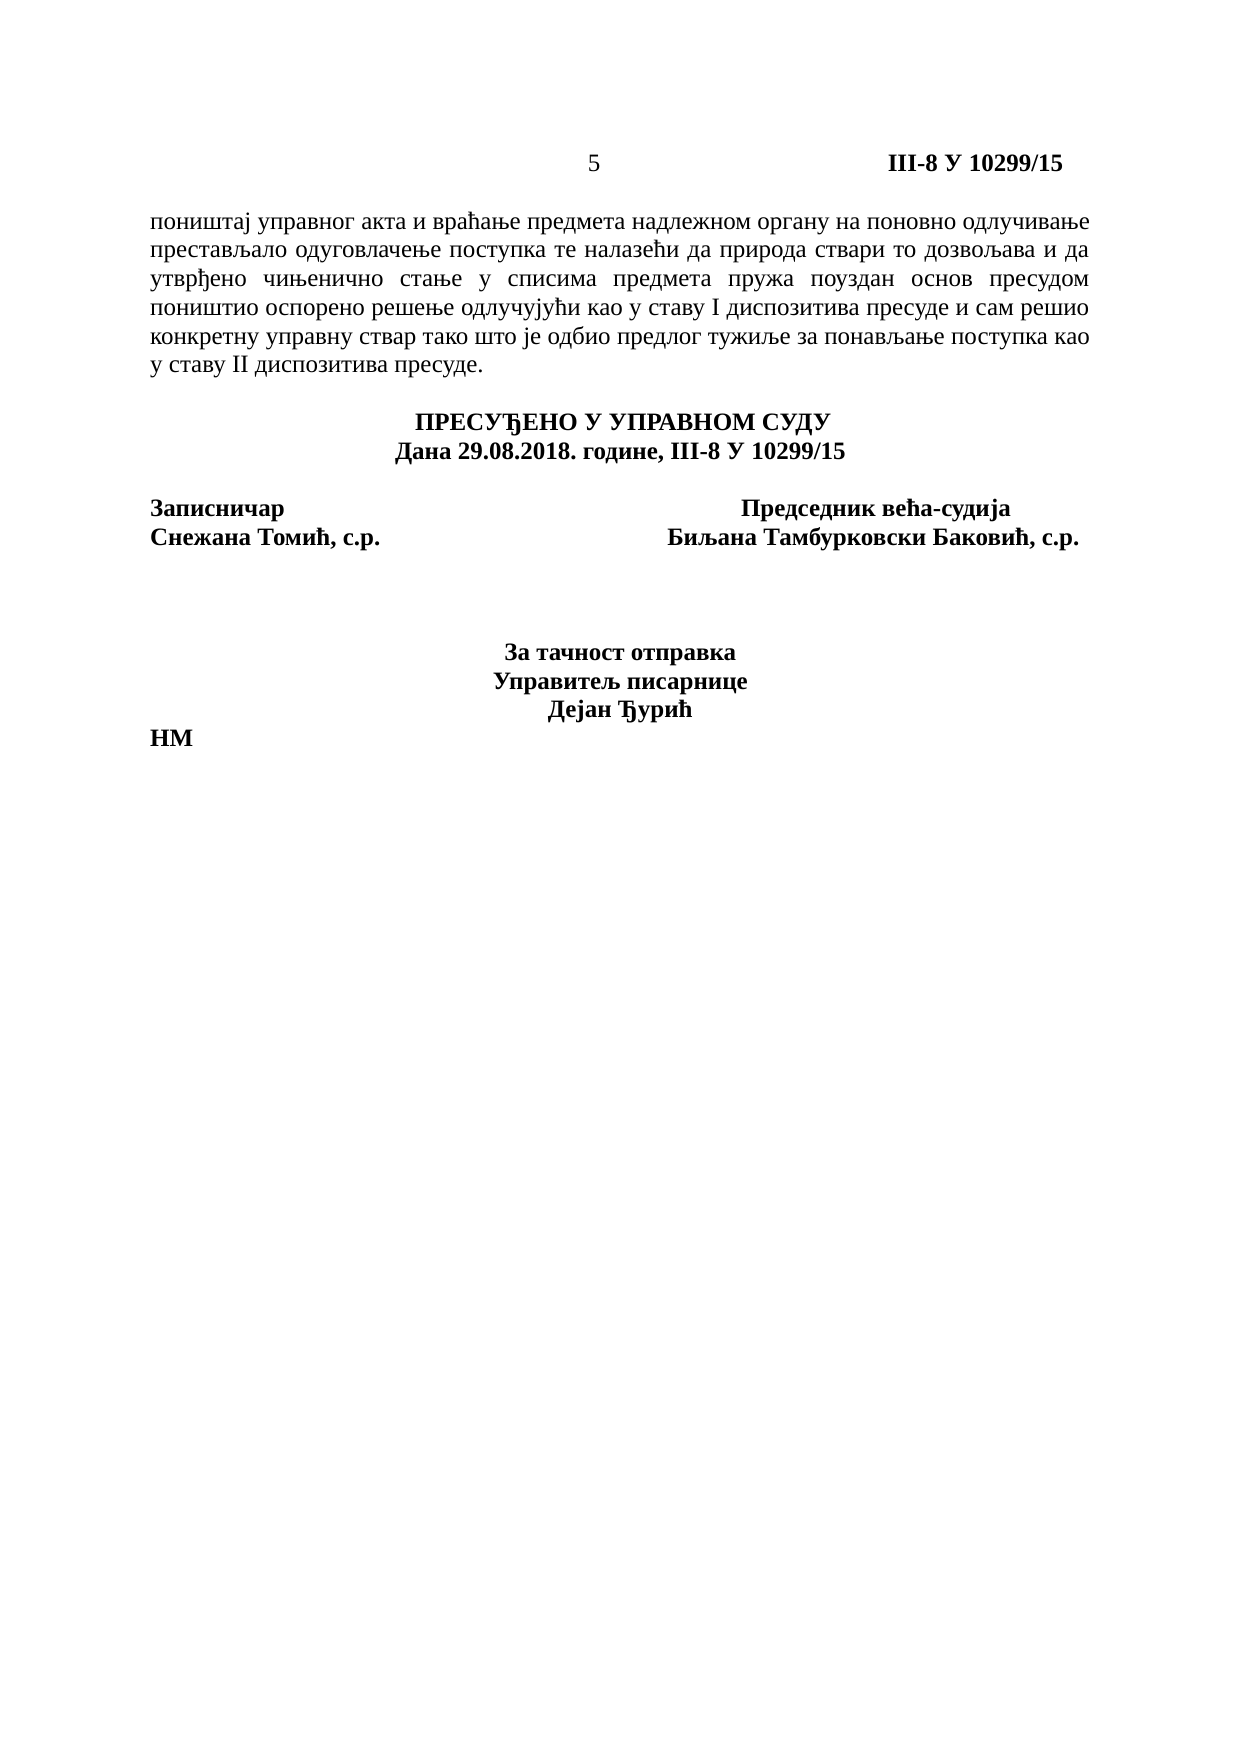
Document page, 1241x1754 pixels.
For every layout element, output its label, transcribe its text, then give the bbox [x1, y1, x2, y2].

text Дејан Ђурић [150, 694, 1090, 723]
text поништај управног акта и враћање предмета надлежном органу на поновно одлучивање престављало одуговлачење поступка те налазећи да природа ствари то дозвољава и да утврђено чињенично стање у списима предмета пружа поуздан основ пресудом поништио оспорено решење одлучујући као у ставу I диспозитива пресуде и сам решио конкретну управну ствар тако што је одбио предлог тужиље за понављање поступка као у ставу II диспозитива пресуде. [150, 206, 1090, 378]
text Снежана Томић, с.р. Биљана Тамбурковски Баковић, с.р. [150, 522, 1090, 551]
text Дана 29.08.2018. године, III-8 У 10299/15 [150, 436, 1090, 464]
text За тачност отправка [150, 637, 1090, 666]
text НМ [150, 723, 1090, 752]
text ПРЕСУЂЕНО У УПРАВНОМ СУДУ [156, 407, 1090, 436]
text Записничар Председник већа-судија [150, 493, 1090, 522]
text Управитељ писарнице [150, 666, 1090, 694]
